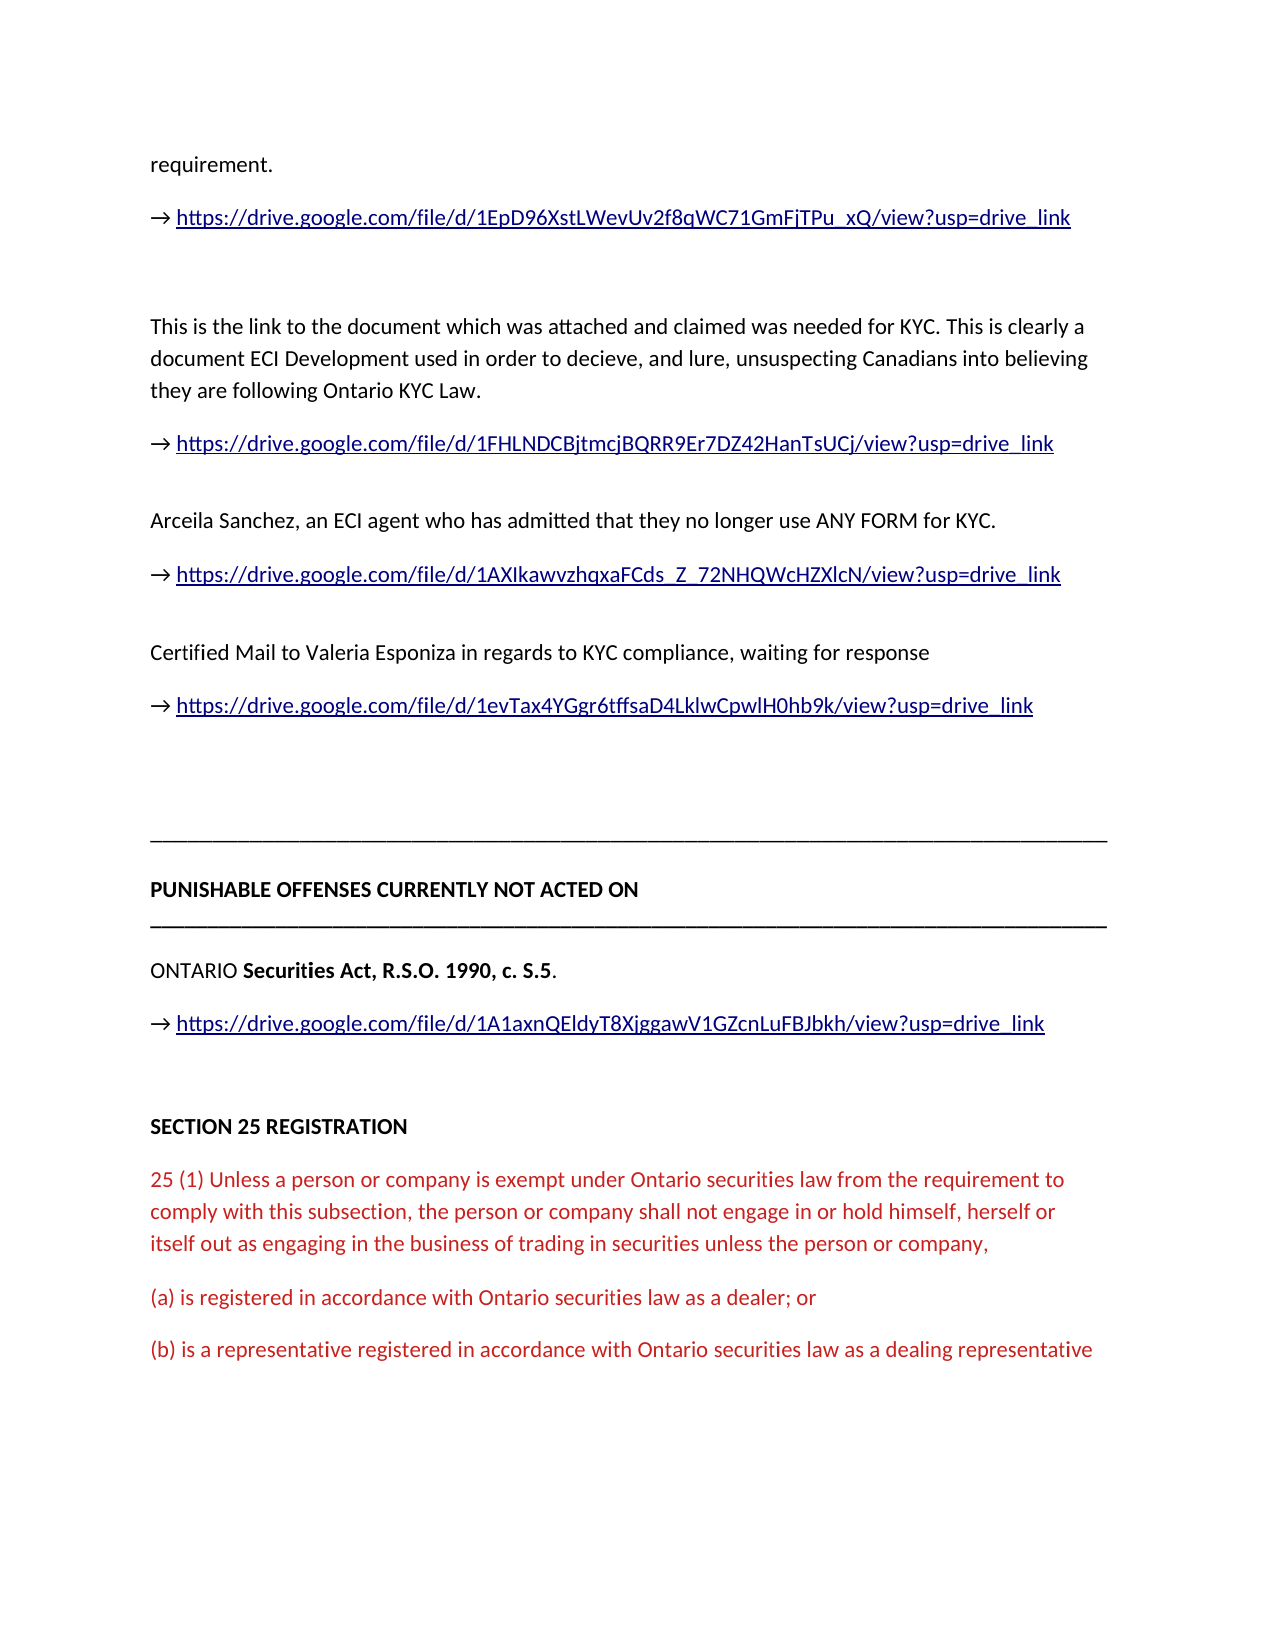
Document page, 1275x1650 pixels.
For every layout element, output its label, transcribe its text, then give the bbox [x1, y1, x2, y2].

text → https://drive.google.com/file/d/1AXIkawvzhqxaFCds_Z_72NHQWcHZXlcN/view?usp=drive_link [150, 560, 1188, 588]
text requirement. [150, 150, 1188, 178]
text (a) is registered in accordance with Ontario securities law as a dealer; or [150, 1283, 1188, 1311]
text 25 (1) Unless a person or company is exempt under Ontario securities law from the requirement to comply with this subsection, the person or company shall not engage in or hold himself, herself or itself out as engaging in the business of trading in securities unless the person or company, [150, 1165, 1094, 1257]
text SECTION 25 REGISTRATION [150, 1112, 1188, 1140]
text (b) is a representative registered in accordance with Ontario securities law as a dealing representative [150, 1336, 1188, 1363]
text Certified Mail to Valeria Esponiza in regards to KYC compliance, waiting for response [150, 638, 1188, 666]
text → https://drive.google.com/file/d/1evTax4YGgr6tffsaD4LklwCpwlH0hb9k/view?usp=drive_link [150, 691, 1188, 719]
text PUNISHABLE OFFENSES CURRENTLY NOT ACTED ON [150, 875, 1188, 903]
text This is the link to the document which was attached and claimed was needed for KYC. This is clearly a document ECI Development used in order to decieve, and lure, unsuspecting Canadians into believing they are following Ontario KYC Law. [150, 312, 1098, 404]
text ____________________________________________________________________________________ [150, 903, 1188, 931]
text _____________________________________________________________________________ [150, 819, 1186, 844]
text → https://drive.google.com/file/d/1FHLNDCBjtmcjBQRR9Er7DZ42HanTsUCj/view?usp=drive_link [150, 429, 1188, 457]
text → https://drive.google.com/file/d/1A1axnQEldyT8XjggawV1GZcnLuFBJbkh/view?usp=drive_link [150, 1009, 1188, 1037]
text → https://drive.google.com/file/d/1EpD96XstLWevUv2f8qWC71GmFjTPu_xQ/view?usp=drive_link [150, 203, 1188, 231]
text ONTARIO Securities Act, R.S.O. 1990, c. S.5. [150, 956, 1188, 984]
text Arceila Sanchez, an ECI agent who has admitted that they no longer use ANY FORM for KYC. [150, 507, 1188, 535]
